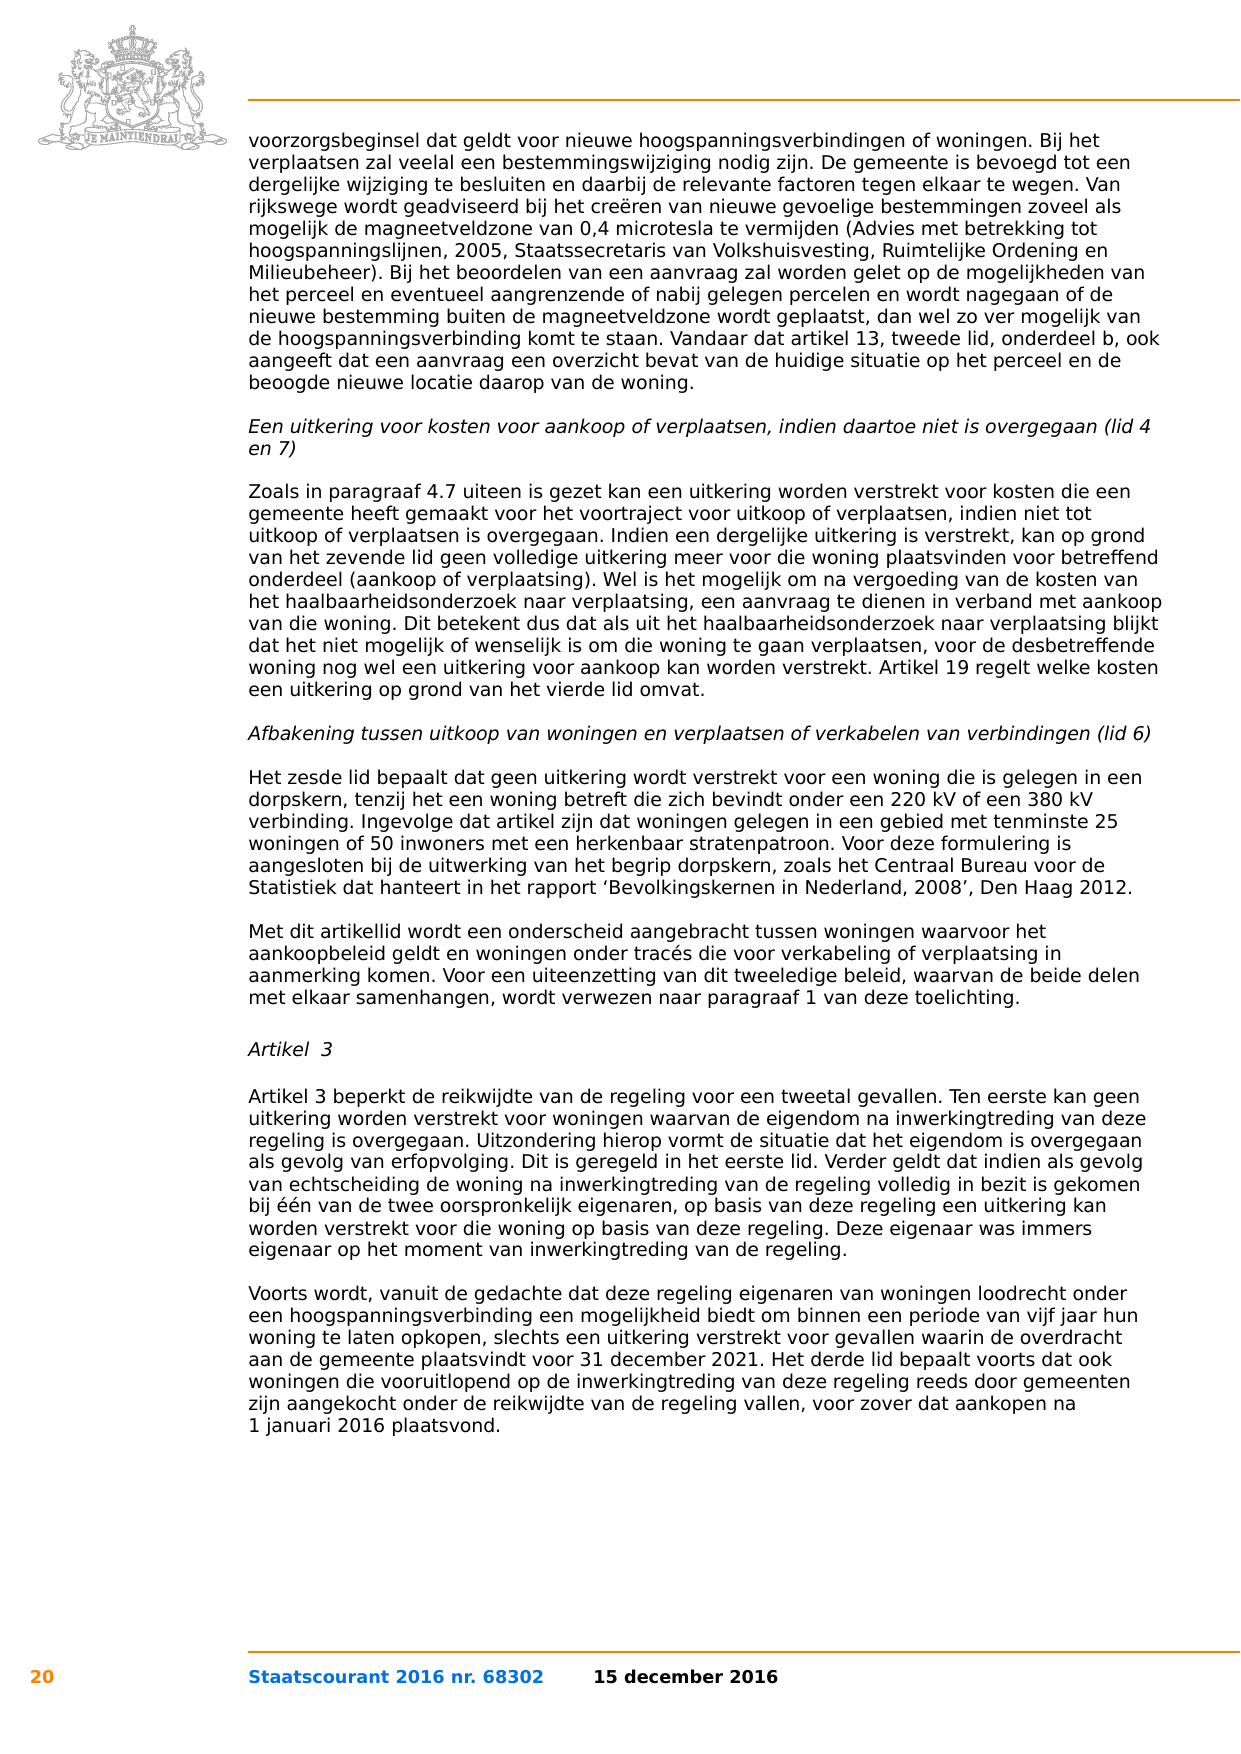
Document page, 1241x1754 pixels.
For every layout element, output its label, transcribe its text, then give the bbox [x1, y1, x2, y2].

text Voorts wordt, vanuit de gedachte dat deze regeling eigenaren van woningen loodrecht onder een hoogspanningsverbinding een mogelijkheid biedt om binnen een periode van vijf jaar hun woning te laten opkopen, slechts een uitkering verstrekt voor gevallen waarin de overdracht aan de gemeente plaatsvindt voor 31 december 2021. Het derde lid bepaalt voorts dat ook woningen die vooruitlopend op de inwerkingtreding van deze regeling reeds door gemeenten zijn aangekocht onder de reikwijdte van de regeling vallen, voor zover dat aankopen na 1 januari 2016 plaatsvond. [248, 1283, 1163, 1437]
text Artikel 3 beperkt de reikwijdte van de regeling voor een tweetal gevallen. Ten eerste kan geen uitkering worden verstrekt voor woningen waarvan de eigendom na inwerkingtreding van deze regeling is overgegaan. Uitzondering hierop vormt de situatie dat het eigendom is overgegaan als gevolg van erfopvolging. Dit is geregeld in het eerste lid. Verder geldt dat indien als gevolg van echtscheiding de woning na inwerkingtreding van de regeling volledig in bezit is gekomen bij één van de twee oorspronkelijk eigenaren, op basis van deze regeling een uitkering kan worden verstrekt voor die woning op basis van deze regeling. Deze eigenaar was immers eigenaar op het moment van inwerkingtreding van de regeling. [248, 1086, 1163, 1261]
text Met dit artikellid wordt een onderscheid aangebracht tussen woningen waarvoor het aankoopbeleid geldt en woningen onder tracés die voor verkabeling of verplaatsing in aanmerking komen. Voor een uiteenzetting van dit tweeledige beleid, waarvan de beide delen met elkaar samenhangen, wordt verwezen naar paragraaf 1 van deze toelichting. [248, 921, 1163, 1008]
subtitle Afbakening tussen uitkoop van woningen en verplaatsen of verkabelen van verbindingen (lid 6) [248, 723, 1163, 745]
subtitle Artikel 3 [248, 1038, 1163, 1061]
text Zoals in paragraaf 4.7 uiteen is gezet kan een uitkering worden verstrekt voor kosten die een gemeente heeft gemaakt voor het voortraject voor uitkoop of verplaatsen, indien niet tot uitkoop of verplaatsen is overgegaan. Indien een dergelijke uitkering is verstrekt, kan op grond van het zevende lid geen volledige uitkering meer voor die woning plaatsvinden voor betreffend onderdeel (aankoop of verplaatsing). Wel is het mogelijk om na vergoeding van de kosten van het haalbaarheidsonderzoek naar verplaatsing, een aanvraag te dienen in verband met aankoop van die woning. Dit betekent dus dat als uit het haalbaarheidsonderzoek naar verplaatsing blijkt dat het niet mogelijk of wenselijk is om die woning te gaan verplaatsen, voor de desbetreffende woning nog wel een uitkering voor aankoop kan worden verstrekt. Artikel 19 regelt welke kosten een uitkering op grond van het vierde lid omvat. [248, 481, 1163, 701]
picture [38, 25, 227, 150]
subtitle Een uitkering voor kosten voor aankoop of verplaatsen, indien daartoe niet is overgegaan (lid 4 en 7) [248, 416, 1163, 459]
text Het zesde lid bepaalt dat geen uitkering wordt verstrekt voor een woning die is gelegen in een dorpskern, tenzij het een woning betreft die zich bevindt onder een 220 kV of een 380 kV verbinding. Ingevolge dat artikel zijn dat woningen gelegen in een gebied met tenminste 25 woningen of 50 inwoners met een herkenbaar stratenpatroon. Voor deze formulering is aangesloten bij de uitwerking van het begrip dorpskern, zoals het Centraal Bureau voor de Statistiek dat hanteert in het rapport ‘Bevolkingskernen in Nederland, 2008’, Den Haag 2012. [248, 767, 1163, 899]
text voorzorgsbeginsel dat geldt voor nieuwe hoogspanningsverbindingen of woningen. Bij het verplaatsen zal veelal een bestemmingswijziging nodig zijn. De gemeente is bevoegd tot een dergelijke wijziging te besluiten en daarbij de relevante factoren tegen elkaar te wegen. Van rijkswege wordt geadviseerd bij het creëren van nieuwe gevoelige bestemmingen zoveel als mogelijk de magneetveldzone van 0,4 microtesla te vermijden (Advies met betrekking tot hoogspanningslijnen, 2005, Staatssecretaris van Volkshuisvesting, Ruimtelijke Ordening en Milieubeheer). Bij het beoordelen van een aanvraag zal worden gelet op de mogelijkheden van het perceel en eventueel aangrenzende of nabij gelegen percelen en wordt nagegaan of de nieuwe bestemming buiten de magneetveldzone wordt geplaatst, dan wel zo ver mogelijk van de hoogspanningsverbinding komt te staan. Vandaar dat artikel 13, tweede lid, onderdeel b, ook aangeeft dat een aanvraag een overzicht bevat van de huidige situatie op het perceel en de beoogde nieuwe locatie daarop van de woning. [248, 130, 1163, 394]
